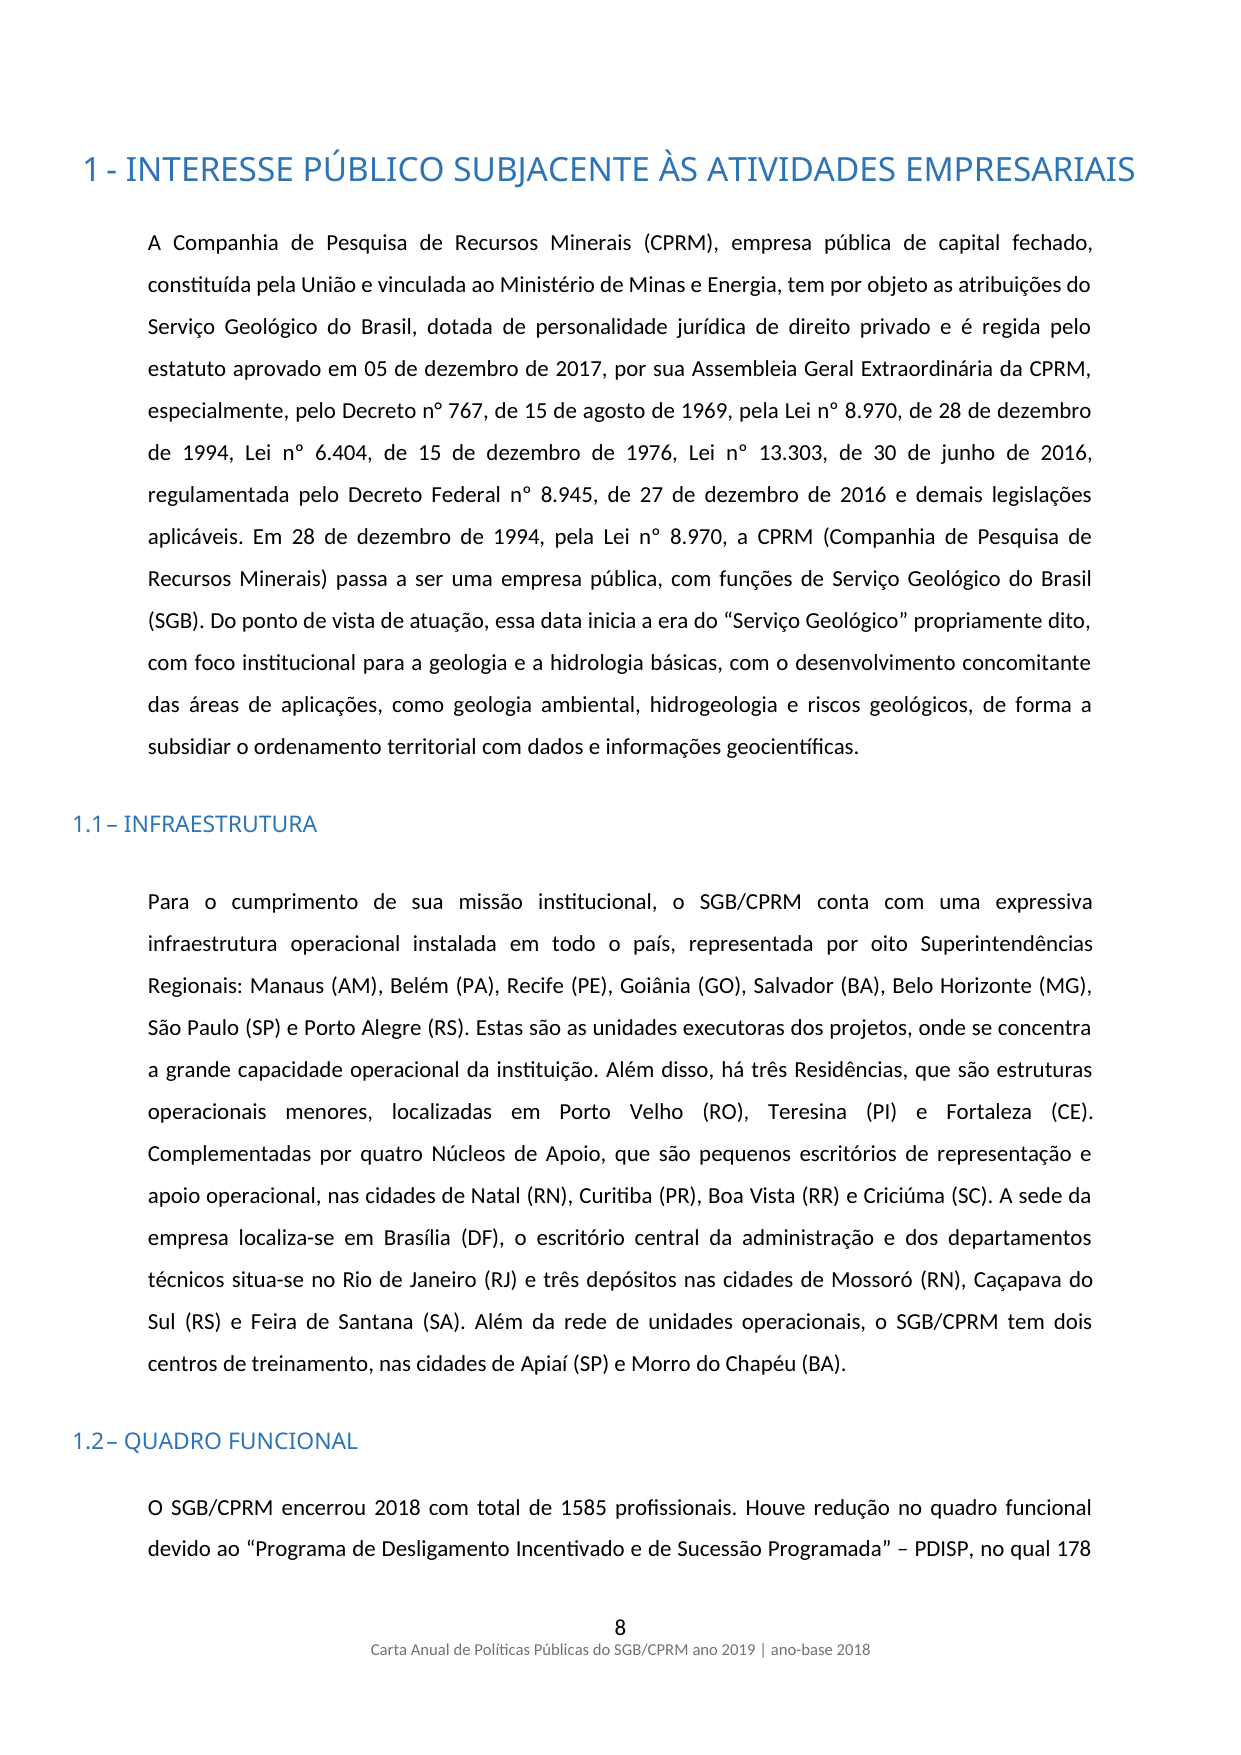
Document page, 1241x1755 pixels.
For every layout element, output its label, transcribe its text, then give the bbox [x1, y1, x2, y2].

text Para o cumprimento de sua missão institucional, o SGB/CPRM conta com uma expressiva infraestrutura operacional instalada em todo o país, representada por oito Superintendências Regionais: Manaus (AM), Belém (PA), Recife (PE), Goiânia (GO), Salvador (BA), Belo Horizonte (MG), São Paulo (SP) e Porto Alegre (RS). Estas são as unidades executoras dos projetos, onde se concentra a grande capacidade operacional da instituição. Além disso, há três Residências, que são estruturas operacionais menores, localizadas em Porto Velho (RO), Teresina (PI) e Fortaleza (CE). Complementadas por quatro Núcleos de Apoio, que são pequenos escritórios de representação e apoio operacional, nas cidades de Natal (RN), Curitiba (PR), Boa Vista (RR) e Criciúma (SC). A sede da empresa localiza-se em Brasília (DF), o escritório central da administração e dos departamentos técnicos situa-se no Rio de Janeiro (RJ) e três depósitos nas cidades de Mossoró (RN), Caçapava do Sul (RS) e Feira de Santana (SA). Além da rede de unidades operacionais, o SGB/CPRM tem dois centros de treinamento, nas cidades de Apiaí (SP) e Morro do Chapéu (BA). [148, 887, 1094, 1377]
list – QUADRO FUNCIONAL [72, 1425, 1176, 1457]
text A Companhia de Pesquisa de Recursos Minerais (CPRM), empresa pública de capital fechado, constituída pela União e vinculada ao Ministério de Minas e Energia, tem por objeto as atribuições do Serviço Geológico do Brasil, dotada de personalidade jurídica de direito privado e é regida pelo estatuto aprovado em 05 de dezembro de 2017, por sua Assembleia Geral Extraordinária da CPRM, especialmente, pelo Decreto n° 767, de 15 de agosto de 1969, pela Lei nº 8.970, de 28 de dezembro de 1994, Lei nº 6.404, de 15 de dezembro de 1976, Lei nº 13.303, de 30 de junho de 2016, regulamentada pelo Decreto Federal nº 8.945, de 27 de dezembro de 2016 e demais legislações aplicáveis. Em 28 de dezembro de 1994, pela Lei nº 8.970, a CPRM (Companhia de Pesquisa de Recursos Minerais) passa a ser uma empresa pública, com funções de Serviço Geológico do Brasil (SGB). Do ponto de vista de atuação, essa data inicia a era do “Serviço Geológico” propriamente dito, com foco institucional para a geologia e a hidrologia básicas, com o desenvolvimento concomitante das áreas de aplicações, como geologia ambiental, hidrogeologia e riscos geológicos, de forma a subsidiar o ordenamento territorial com dados e informações geocientíficas. [148, 228, 1093, 760]
list - INTERESSE PÚBLICO SUBJACENTE ÀS ATIVIDADES EMPRESARIAIS [82, 145, 1176, 191]
text O SGB/CPRM encerrou 2018 com total de 1585 profissionais. Houve redução no quadro funcional devido ao “Programa de Desligamento Incentivado e de Sucessão Programada” – PDISP, no qual 178 [148, 1493, 1093, 1563]
list – INFRAESTRUTURA [72, 808, 1176, 840]
